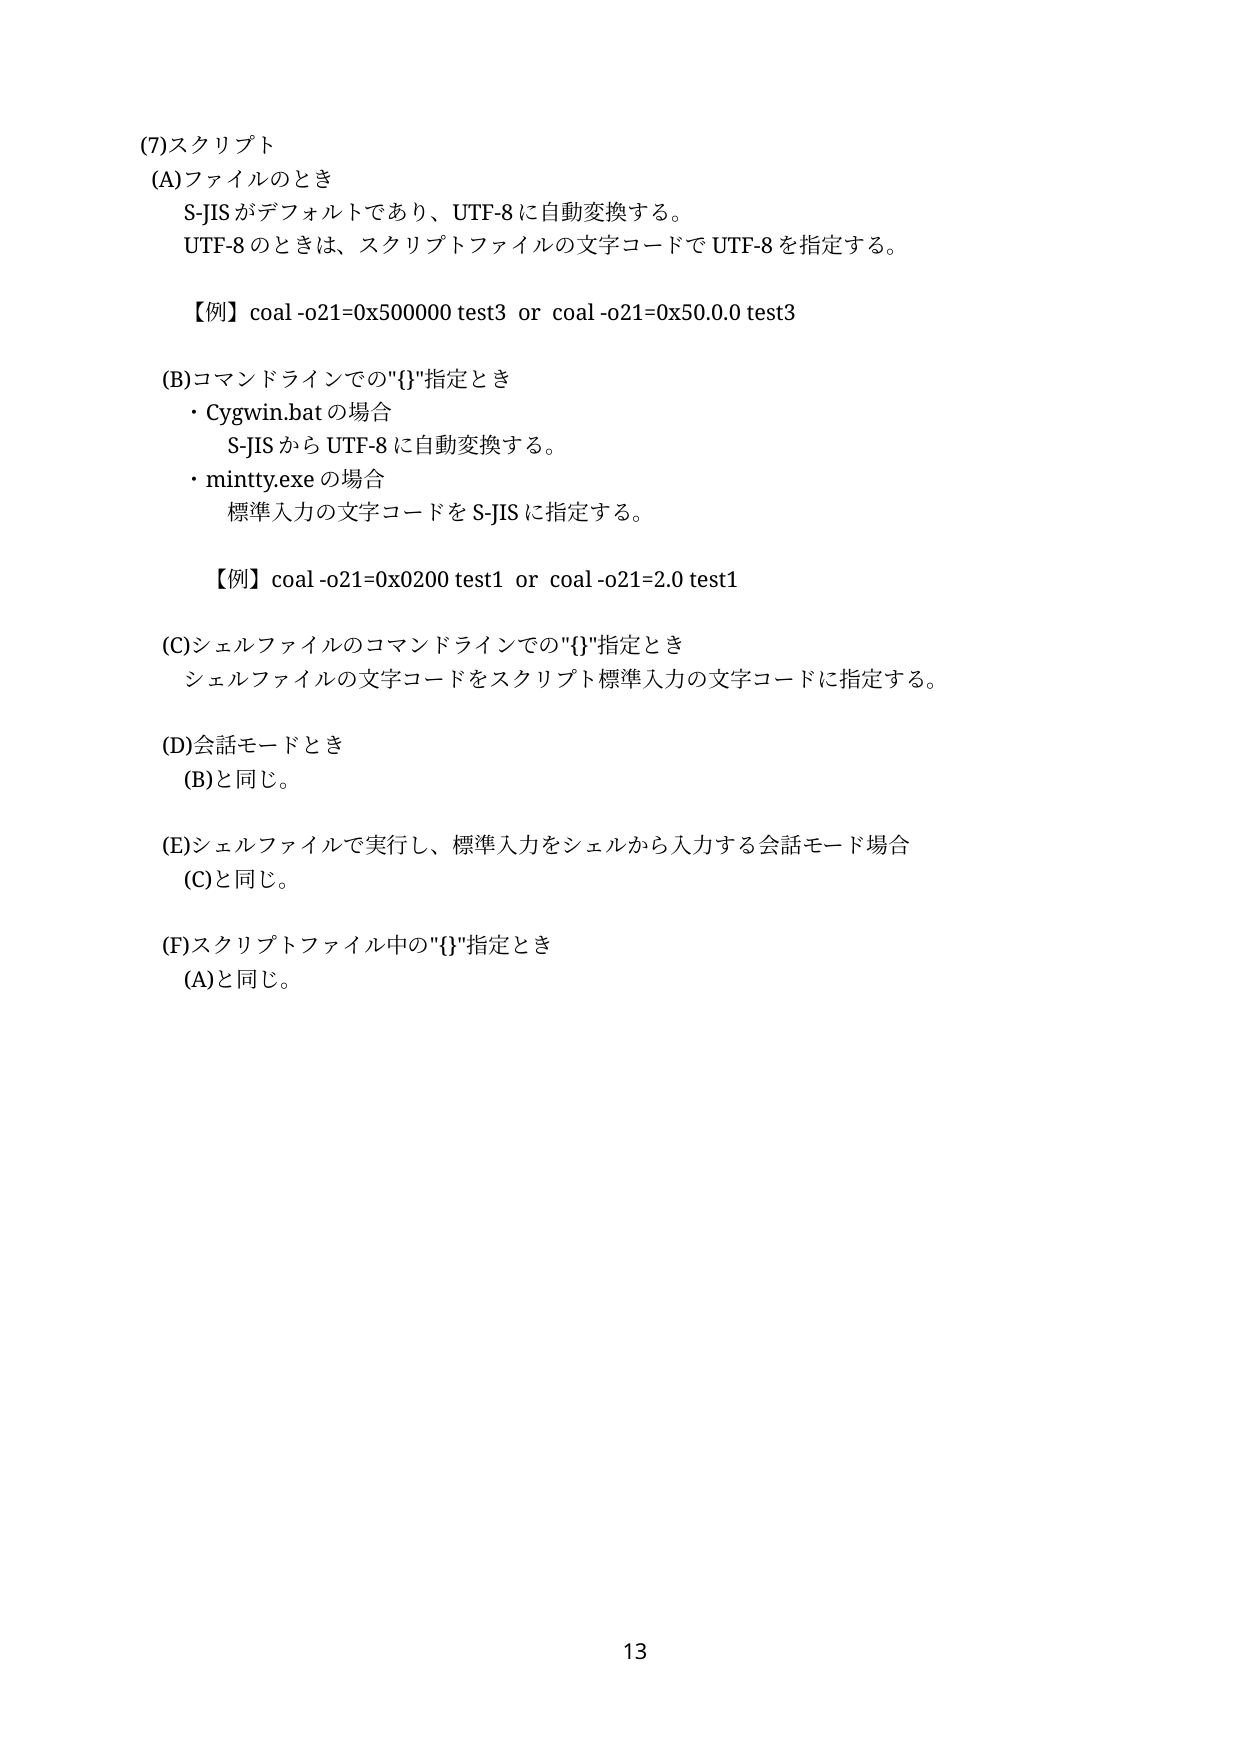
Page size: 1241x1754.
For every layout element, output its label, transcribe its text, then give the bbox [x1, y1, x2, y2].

text (C)シェルファイルのコマンドラインでの"{}"指定とき [118, 627, 1152, 660]
text UTF-8のときは、スクリプトファイルの文字コードでUTF-8を指定する。 [118, 227, 1152, 260]
text シェルファイルの文字コードをスクリプト標準入力の文字コードに指定する。 [140, 660, 1152, 694]
text (F)スクリプトファイル中の"{}"指定とき [118, 927, 1152, 960]
text S-JISからUTF-8に自動変換する。 [140, 427, 1152, 460]
text ・mintty.exeの場合 [140, 460, 1152, 494]
text (E)シェルファイルで実行し、標準入力をシェルから入力する会話モード場合 [118, 827, 1152, 860]
text (A)と同じ。 [118, 960, 1152, 994]
text (D)会話モードとき [118, 727, 1152, 760]
text (B)コマンドラインでの"{}"指定とき [118, 360, 1152, 394]
text (B)と同じ。 [118, 760, 1152, 794]
text 【例】coal -o21=0x0200 test1 or coal -o21=2.0 test1 [140, 560, 1152, 594]
text (C)と同じ。 [118, 860, 1152, 894]
text ・Cygwin.batの場合 [140, 394, 1152, 427]
text S-JISがデフォルトであり、UTF-8に自動変換する。 [118, 194, 1152, 227]
text (A)ファイルのとき [118, 160, 1152, 194]
text 標準入力の文字コードをS-JISに指定する。 [140, 494, 1152, 527]
text (7)スクリプト [118, 127, 1152, 160]
text 【例】coal -o21=0x500000 test3 or coal -o21=0x50.0.0 test3 [118, 294, 1152, 327]
